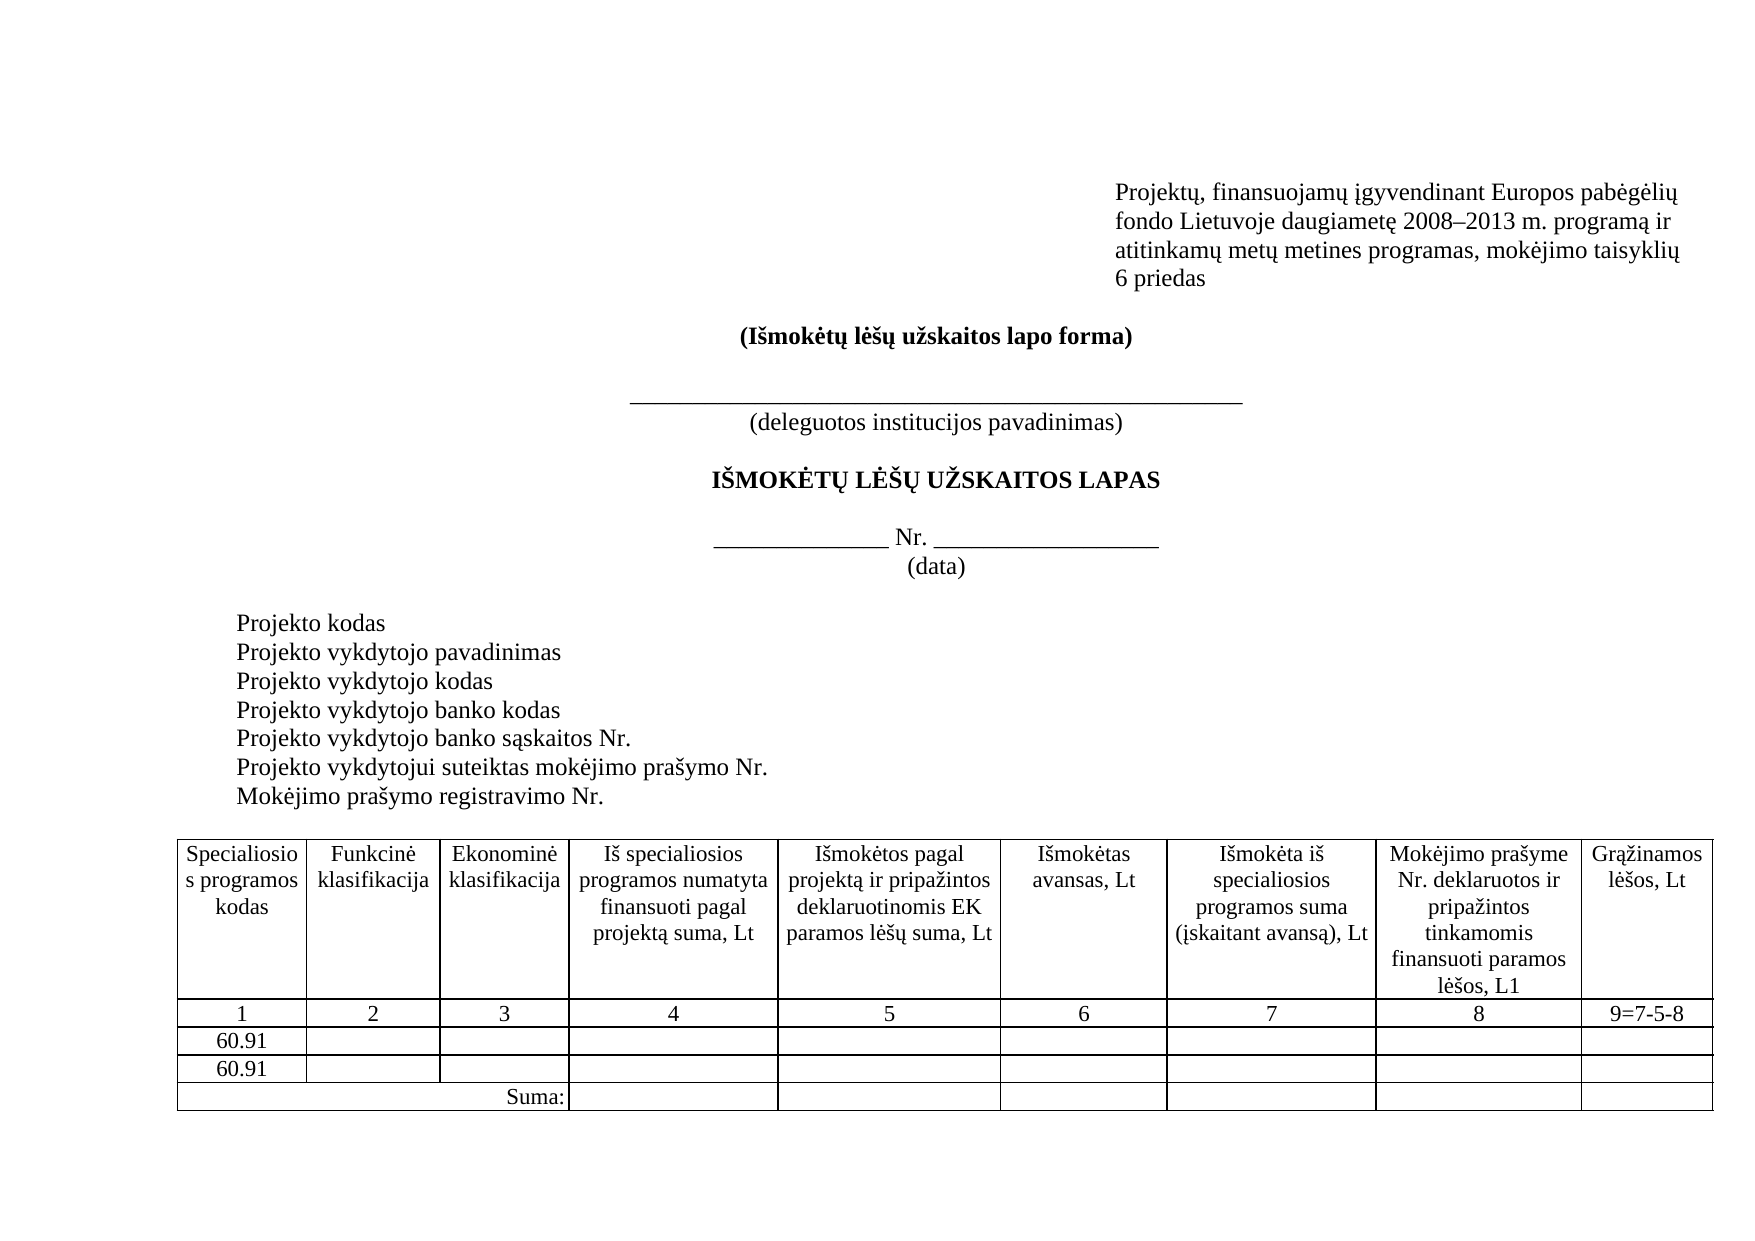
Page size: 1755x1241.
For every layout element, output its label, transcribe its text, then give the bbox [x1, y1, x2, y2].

table_cell [1377, 1083, 1581, 1110]
table_cell [779, 1083, 1000, 1110]
table_header Funkcinė klasifikacija [307, 840, 439, 998]
table_header Ekonominė klasifikacija [441, 840, 568, 998]
table_cell [1168, 1056, 1375, 1082]
table_cell 3 [441, 1000, 568, 1026]
table_cell 8 [1377, 1000, 1581, 1026]
table_header Išmokėtas avansas, Lt [1001, 840, 1166, 998]
text Projekto vykdytojo banko kodas [177, 695, 1695, 723]
table_cell [1001, 1083, 1166, 1110]
table_cell [1377, 1056, 1581, 1082]
text Projekto vykdytojo kodas [177, 666, 1695, 695]
text ______________ Nr. __________________ [177, 522, 1695, 551]
table_cell [1377, 1028, 1581, 1054]
table_cell [1001, 1056, 1166, 1082]
table_cell [570, 1083, 777, 1110]
table_cell 1 [178, 1000, 306, 1026]
text (Išmokėtų lėšų užskaitos lapo forma) [177, 321, 1695, 350]
text fondo Lietuvoje daugiametę 2008–2013 m. programą ir [1115, 206, 1695, 235]
table_cell [570, 1056, 777, 1082]
table_cell [570, 1028, 777, 1054]
table_cell [1168, 1028, 1375, 1054]
text Projektų, finansuojamų įgyvendinant Europos pabėgėlių [1115, 177, 1695, 206]
text _________________________________________________ [177, 378, 1695, 407]
table_cell [307, 1028, 439, 1054]
table_cell [441, 1056, 568, 1082]
table_cell [779, 1028, 1000, 1054]
text Projekto vykdytojo banko sąskaitos Nr. [177, 723, 1695, 752]
table_header Iš specialiosios programos numatyta finansuoti pagal projektą suma, Lt [570, 840, 777, 998]
table_cell [307, 1056, 439, 1082]
table_cell [1001, 1028, 1166, 1054]
table_cell [1582, 1083, 1712, 1110]
table_header Išmokėtos pagal projektą ir pripažintos deklaruotinomis EK paramos lėšų suma, Lt [779, 840, 1000, 998]
table_cell [1168, 1083, 1375, 1110]
text Mokėjimo prašymo registravimo Nr. [177, 781, 1695, 810]
table_cell [779, 1056, 1000, 1082]
text Projekto vykdytojui suteiktas mokėjimo prašymo Nr. [177, 752, 1695, 781]
table_cell 60.91 [178, 1056, 306, 1082]
table_cell 4 [570, 1000, 777, 1026]
text Projekto kodas [177, 608, 1695, 637]
table_cell 6 [1001, 1000, 1166, 1026]
table_header Išmokėta iš specialiosios programos suma (įskaitant avansą), Lt [1168, 840, 1375, 998]
text (data) [177, 551, 1695, 580]
text atitinkamų metų metines programas, mokėjimo taisyklių [1115, 235, 1695, 263]
table_cell Suma: [178, 1083, 568, 1110]
text IŠMOKĖTŲ LĖŠŲ UŽSKAITOS LAPAS [177, 465, 1695, 493]
table_cell 7 [1168, 1000, 1375, 1026]
text 6 priedas [1115, 263, 1695, 292]
table_cell 60.91 [178, 1028, 306, 1054]
table_cell [1582, 1028, 1712, 1054]
table_cell [1582, 1056, 1712, 1082]
text (deleguotos institucijos pavadinimas) [177, 407, 1695, 436]
table_cell 5 [779, 1000, 1000, 1026]
table_header Specialiosios programos kodas [178, 840, 306, 998]
text Projekto vykdytojo pavadinimas [177, 637, 1695, 666]
table_header Mokėjimo prašyme Nr. deklaruotos ir pripažintos tinkamomis finansuoti paramos lėšos, L1 [1377, 840, 1581, 998]
table_header Grąžinamos lėšos, Lt [1582, 840, 1712, 998]
table_cell [441, 1028, 568, 1054]
table_cell 9=7-5-8 [1582, 1000, 1712, 1026]
table_cell 2 [307, 1000, 439, 1026]
